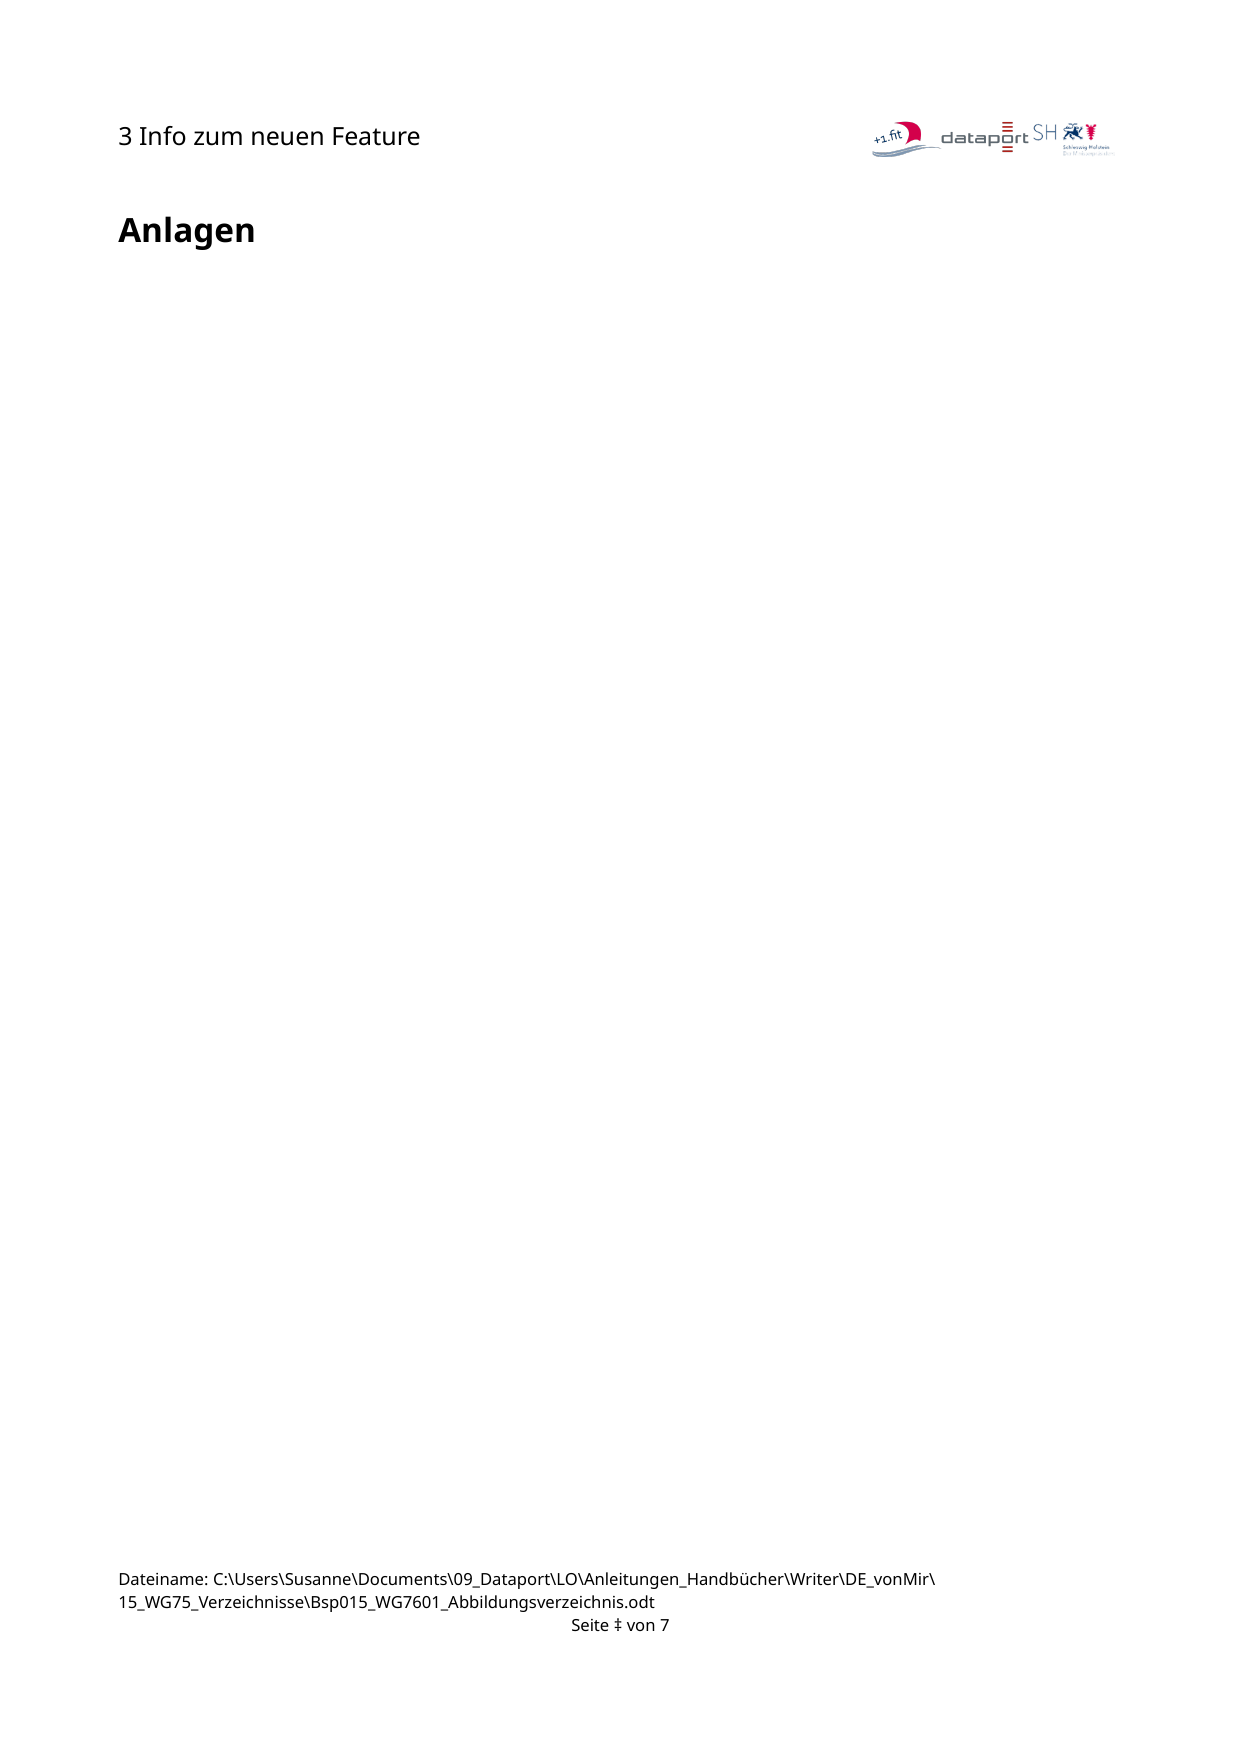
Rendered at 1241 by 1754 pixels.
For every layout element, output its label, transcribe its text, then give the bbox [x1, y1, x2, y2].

picture [872, 114, 1124, 165]
text Anlagen [118, 207, 1122, 252]
